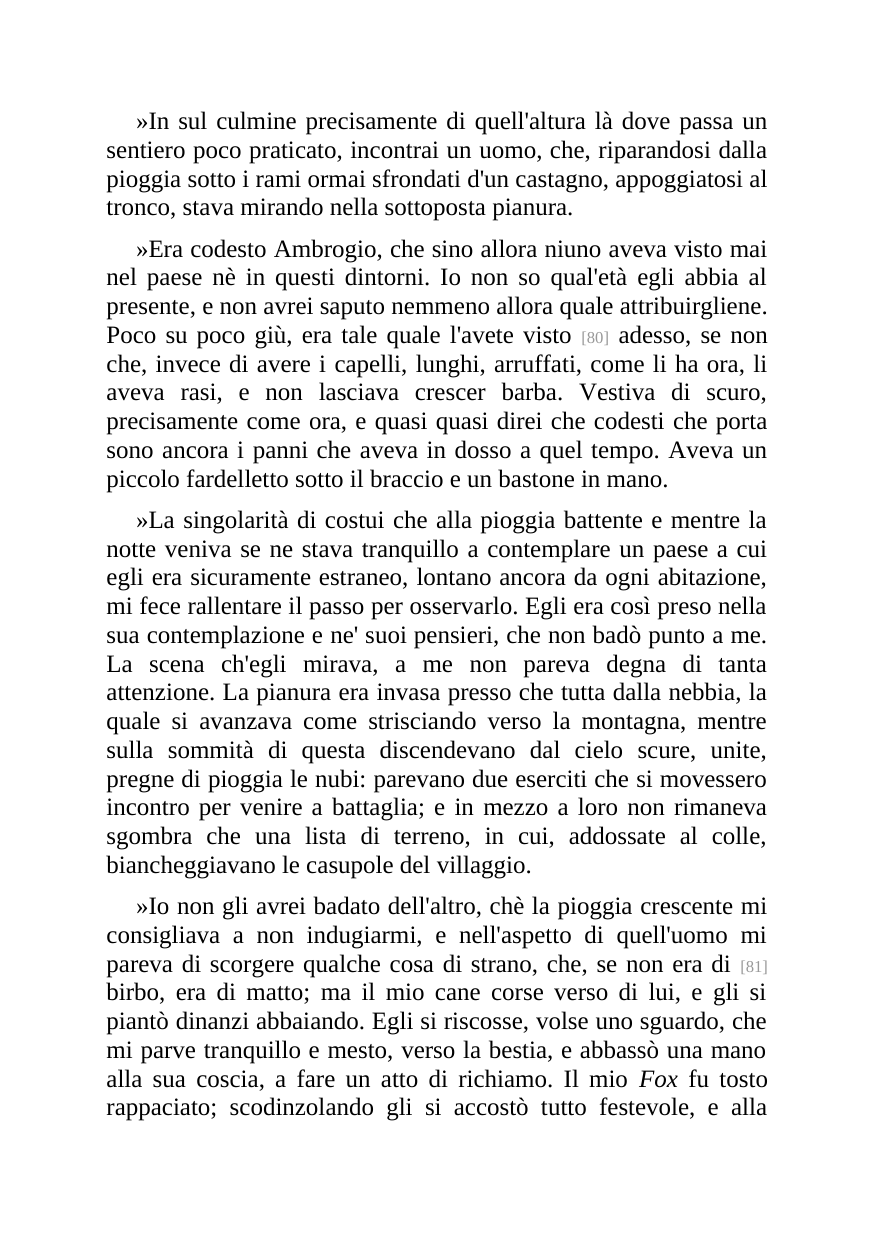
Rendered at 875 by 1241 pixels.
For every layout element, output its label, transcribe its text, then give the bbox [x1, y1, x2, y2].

text »In sul culmine precisamente di quell'altura là dove passa un sentiero poco praticato, incontrai un uomo, che, riparandosi dalla pioggia sotto i rami ormai sfrondati d'un castagno, appoggiatosi al tronco, stava mirando nella sottoposta pianura. [106, 106, 768, 221]
text »La singolarità di costui che alla pioggia battente e mentre la notte veniva se ne stava tranquillo a contemplare un paese a cui egli era sicuramente estraneo, lontano ancora da ogni abitazione, mi fece rallentare il passo per osservarlo. Egli era così preso nella sua contemplazione e ne' suoi pensieri, che non badò punto a me. La scena ch'egli mirava, a me non pareva degna di tanta attenzione. La pianura era invasa presso che tutta dalla nebbia, la quale si avanzava come strisciando verso la montagna, mentre sulla sommità di questa discendevano dal cielo scure, unite, pregne di pioggia le nubi: parevano due eserciti che si movessero incontro per venire a battaglia; e in mezzo a loro non rimaneva sgombra che una lista di terreno, in cui, addossate al colle, biancheggiavano le casupole del villaggio. [106, 505, 768, 879]
text »Era codesto Ambrogio, che sino allora niuno aveva visto mai nel paese nè in questi dintorni. Io non so qual'età egli abbia al presente, e non avrei saputo nemmeno allora quale attribuirgliene. Poco su poco giù, era tale quale l'avete visto [80] adesso, se non che, invece di avere i capelli, lunghi, arruffati, come li ha ora, li aveva rasi, e non lasciava crescer barba. Vestiva di scuro, precisamente come ora, e quasi quasi direi che codesti che porta sono ancora i panni che aveva in dosso a quel tempo. Aveva un piccolo fardelletto sotto il braccio e un bastone in mano. [106, 234, 768, 492]
text »Io non gli avrei badato dell'altro, chè la pioggia crescente mi consigliava a non indugiarmi, e nell'aspetto di quell'uomo mi pareva di scorgere qualche cosa di strano, che, se non era di [81] birbo, era di matto; ma il mio cane corse verso di lui, e gli si piantò dinanzi abbaiando. Egli si riscosse, volse uno sguardo, che mi parve tranquillo e mesto, verso la bestia, e abbassò una mano alla sua coscia, a fare un atto di richiamo. Il mio Fox fu tosto rappaciato; scodinzolando gli si accostò tutto festevole, e alla [106, 891, 768, 1121]
